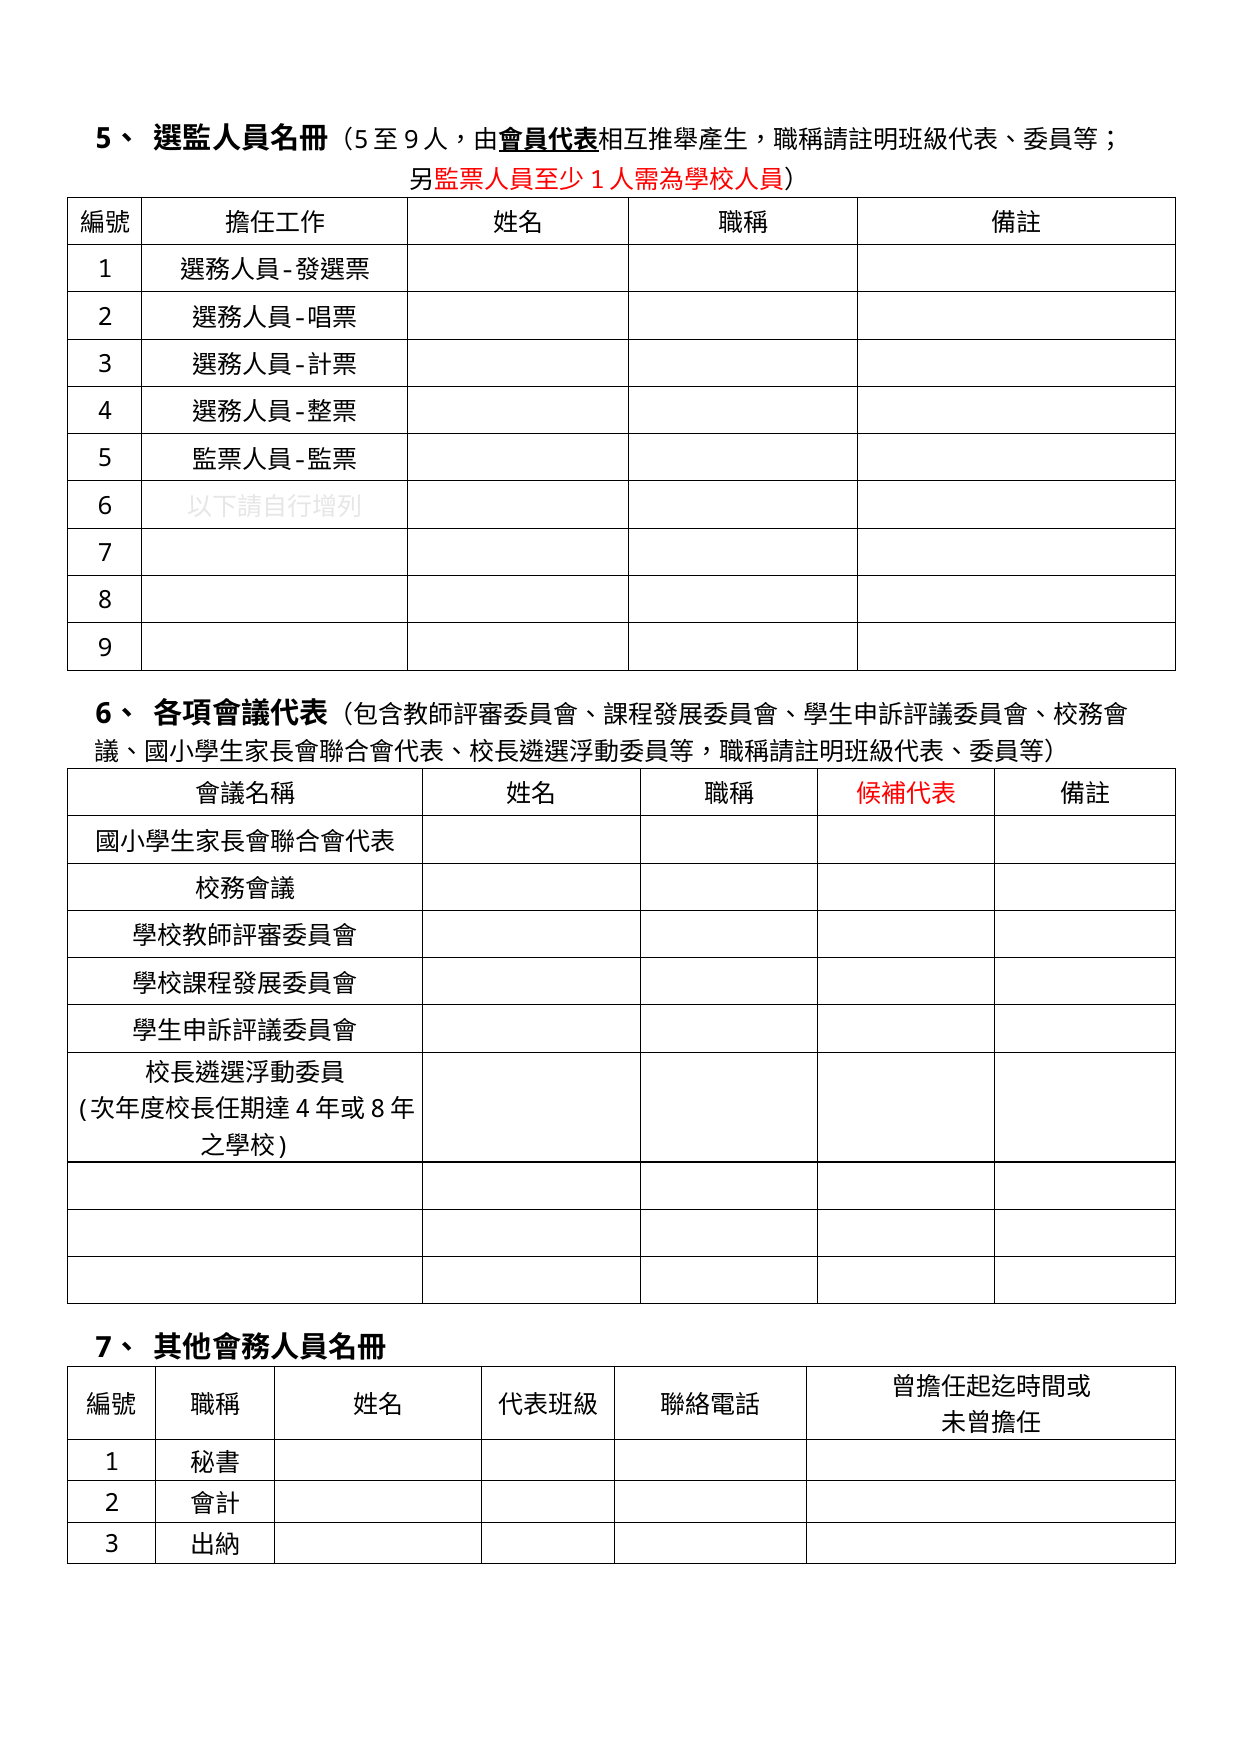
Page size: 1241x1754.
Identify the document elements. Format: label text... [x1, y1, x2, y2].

table_cell [995, 864, 1175, 910]
table_cell [423, 1005, 640, 1052]
table_cell 學校教師評審委員會 [68, 911, 422, 957]
table_header 姓名 [275, 1367, 481, 1439]
table_cell 選務人員-整票 [142, 387, 407, 433]
table_cell [68, 1163, 422, 1209]
table_cell [641, 1210, 817, 1256]
table_cell [423, 1257, 640, 1303]
table_cell [818, 864, 994, 910]
table_cell [408, 481, 628, 528]
table_cell [629, 481, 857, 528]
table_header 候補代表 [818, 769, 994, 815]
table_cell [818, 1210, 994, 1256]
table_cell 3 [68, 1523, 155, 1563]
table_cell [818, 1163, 994, 1209]
table_cell 2 [68, 1481, 155, 1522]
table_cell [995, 816, 1175, 862]
table_cell [615, 1440, 806, 1480]
table_cell [818, 1257, 994, 1303]
table_cell [807, 1440, 1175, 1480]
table_cell [629, 623, 857, 669]
table_cell [408, 623, 628, 669]
table_header 會議名稱 [68, 769, 422, 815]
table_cell [423, 864, 640, 910]
table_cell [629, 434, 857, 480]
table_cell [68, 1257, 422, 1303]
list 選監人員名冊（5至9人，由會員代表相互推舉產生，職稱請註明班級代表、委員等； [94, 114, 1146, 157]
table_cell [423, 1053, 640, 1161]
table_cell [818, 911, 994, 957]
table_cell [995, 1163, 1175, 1209]
table_cell [408, 387, 628, 433]
table_cell [629, 576, 857, 622]
table_cell [858, 623, 1175, 669]
table_cell 國小學生家長會聯合會代表 [68, 816, 422, 862]
table_cell [423, 911, 640, 957]
table_header 曾擔任起迄時間或 未曾擔任 [807, 1367, 1175, 1439]
table_cell [641, 1005, 817, 1052]
table_cell [807, 1481, 1175, 1522]
table_cell 以下請自行增列 [68, 1210, 422, 1256]
table_header 擔任工作 [142, 198, 407, 244]
table_cell [818, 1053, 994, 1161]
table_cell 6 [68, 481, 141, 528]
table_cell 校務會議 [68, 864, 422, 910]
table_cell [858, 576, 1175, 622]
table_header 編號 [68, 198, 141, 244]
text 另監票人員至少1人需為學校人員） [94, 157, 1146, 197]
table_cell 選務人員-發選票 [142, 245, 407, 291]
table_cell 1 [68, 245, 141, 291]
table_header 備註 [858, 198, 1175, 244]
table_cell [142, 576, 407, 622]
table_cell [641, 958, 817, 1004]
table_cell [641, 1257, 817, 1303]
table_cell [482, 1523, 614, 1563]
table_cell [408, 434, 628, 480]
table_cell 學校課程發展委員會 [68, 958, 422, 1004]
table_header 姓名 [408, 198, 628, 244]
table_cell 1 [68, 1440, 155, 1480]
table_cell [995, 1053, 1175, 1161]
table_cell [858, 245, 1175, 291]
table_cell [408, 292, 628, 338]
table_cell 選務人員-計票 [142, 340, 407, 386]
table_cell [995, 958, 1175, 1004]
table_header 編號 [68, 1367, 155, 1439]
table_header 職稱 [629, 198, 857, 244]
table_cell [858, 292, 1175, 338]
table_cell [641, 911, 817, 957]
table_cell [995, 911, 1175, 957]
table_cell 9 [68, 623, 141, 669]
table_cell [423, 1210, 640, 1256]
table_header 職稱 [156, 1367, 274, 1439]
table_cell [858, 529, 1175, 575]
table_cell 5 [68, 434, 141, 480]
table_cell [629, 529, 857, 575]
table_cell 7 [68, 529, 141, 575]
table_cell [995, 1257, 1175, 1303]
table_header 職稱 [641, 769, 817, 815]
table_cell [408, 576, 628, 622]
table_cell [858, 387, 1175, 433]
table_cell [408, 340, 628, 386]
table_header 姓名 [423, 769, 640, 815]
table_cell 選務人員-唱票 [142, 292, 407, 338]
table_cell [275, 1523, 481, 1563]
table_cell [995, 1005, 1175, 1052]
table_header 聯絡電話 [615, 1367, 806, 1439]
table_cell [423, 816, 640, 862]
table_cell [818, 1005, 994, 1052]
table_cell 出納 [156, 1523, 274, 1563]
table_cell [995, 1210, 1175, 1256]
table_cell 4 [68, 387, 141, 433]
table_cell [482, 1481, 614, 1522]
table_cell 監票人員-監票 [142, 434, 407, 480]
table_cell [615, 1523, 806, 1563]
table_cell [641, 864, 817, 910]
table_cell [629, 245, 857, 291]
table_cell [818, 958, 994, 1004]
table_cell 會計 [156, 1481, 274, 1522]
table_cell 學生申訴評議委員會 [68, 1005, 422, 1052]
table_header 備註 [995, 769, 1175, 815]
table_cell [807, 1523, 1175, 1563]
table_cell 秘書 [156, 1440, 274, 1480]
table_cell [641, 816, 817, 862]
table_cell 3 [68, 340, 141, 386]
table_cell [641, 1163, 817, 1209]
table_cell [615, 1481, 806, 1522]
list 其他會務人員名冊 [94, 1323, 1146, 1366]
table_cell [423, 958, 640, 1004]
table_cell 8 [68, 576, 141, 622]
table_cell 2 [68, 292, 141, 338]
table_cell [818, 816, 994, 862]
table_header 代表班級 [482, 1367, 614, 1439]
table_cell [142, 529, 407, 575]
table_cell [142, 623, 407, 669]
table_cell [629, 387, 857, 433]
table_cell [275, 1481, 481, 1522]
table_cell [423, 1163, 640, 1209]
table_cell [858, 481, 1175, 528]
table_cell [629, 340, 857, 386]
table_cell [275, 1440, 481, 1480]
table_cell [629, 292, 857, 338]
table_cell [641, 1053, 817, 1161]
table_cell 校長遴選浮動委員 (次年度校長任期達4年或8年之學校) [68, 1053, 422, 1161]
table_cell [408, 245, 628, 291]
table_cell [482, 1440, 614, 1480]
table_cell [408, 529, 628, 575]
table_cell [858, 340, 1175, 386]
table_cell [858, 434, 1175, 480]
list 各項會議代表（包含教師評審委員會、課程發展委員會、學生申訴評議委員會、校務會議、國小學生家長會聯合會代表、校長遴選浮動委員等，職稱請註明班級代表、委員等） [94, 689, 1146, 768]
table_cell 以下請自行增列 [142, 481, 407, 528]
